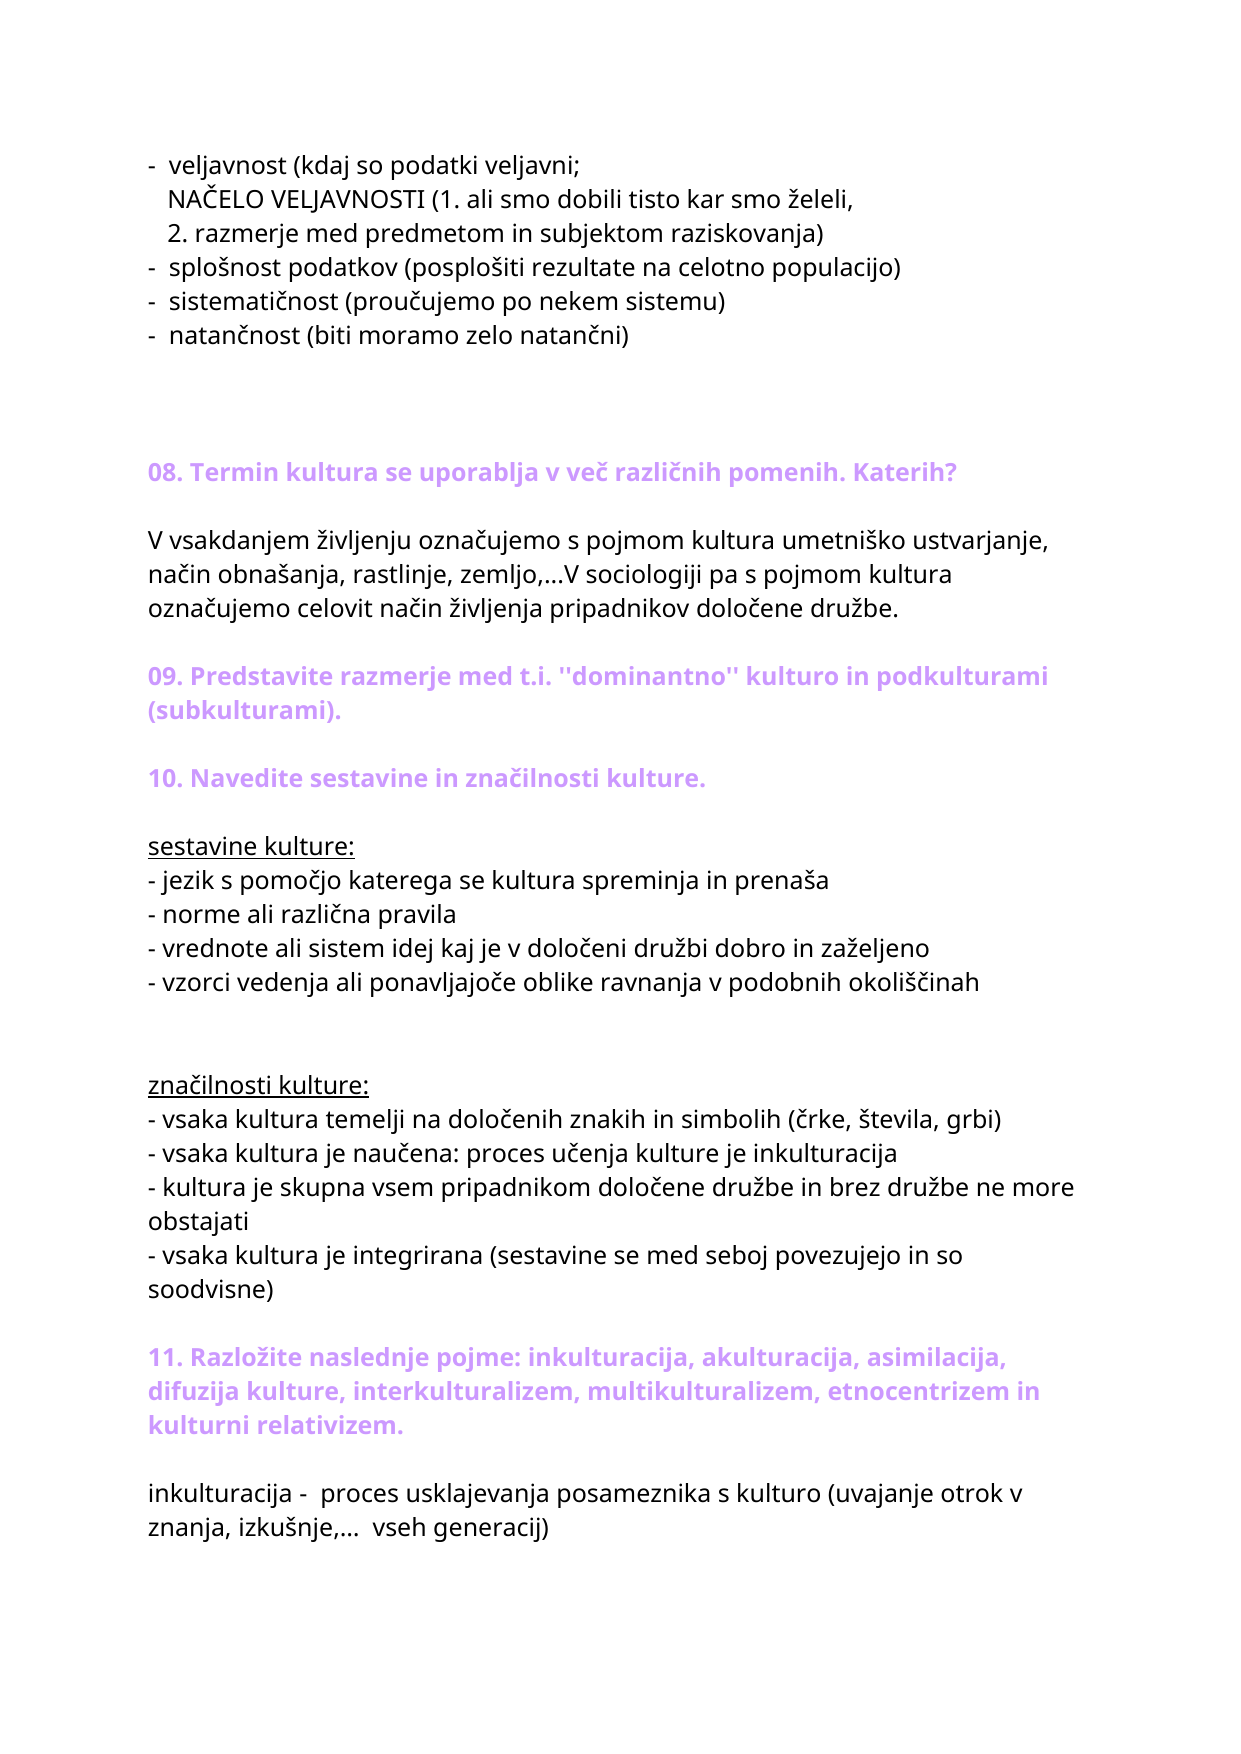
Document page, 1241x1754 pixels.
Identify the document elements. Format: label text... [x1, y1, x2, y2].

text 08. Termin kultura se uporablja v več različnih pomenih. Katerih? [148, 454, 1093, 488]
text značilnosti kulture: [148, 1067, 1093, 1101]
text sestavine kulture: [148, 829, 1093, 863]
text 11. Razložite naslednje pojme: inkulturacija, akulturacija, asimilacija, difuzija kulture, interkulturalizem, multikulturalizem, etnocentrizem in kulturni relativizem. [148, 1340, 1093, 1442]
text - vsaka kultura je naučena: proces učenja kulture je inkulturacija [148, 1135, 1093, 1169]
text - vrednote ali sistem idej kaj je v določeni družbi dobro in zaželjeno [148, 931, 1093, 965]
text - norme ali različna pravila [148, 897, 1093, 931]
text - vsaka kultura temelji na določenih znakih in simbolih (črke, števila, grbi) [148, 1101, 1093, 1135]
text inkulturacija - proces usklajevanja posameznika s kulturo (uvajanje otrok v znanja, izkušnje,… vseh generacij) [148, 1476, 1093, 1544]
text 10. Navedite sestavine in značilnosti kulture. [148, 761, 1093, 795]
text - veljavnost (kdaj so podatki veljavni; [148, 148, 1093, 182]
text NAČELO VELJAVNOSTI (1. ali smo dobili tisto kar smo želeli, [148, 182, 1093, 216]
text - vzorci vedenja ali ponavljajoče oblike ravnanja v podobnih okoliščinah [148, 965, 1093, 999]
text 2. razmerje med predmetom in subjektom raziskovanja) [148, 216, 1093, 250]
text 09. Predstavite razmerje med t.i. ''dominantno'' kulturo in podkulturami (subkulturami). [148, 658, 1093, 727]
text - natančnost (biti moramo zelo natančni) [148, 318, 1093, 352]
text - splošnost podatkov (posplošiti rezultate na celotno populacijo) [148, 250, 1093, 284]
text - jezik s pomočjo katerega se kultura spreminja in prenaša [148, 863, 1093, 897]
text - vsaka kultura je integrirana (sestavine se med seboj povezujejo in so soodvisne) [148, 1238, 1093, 1306]
text V vsakdanjem življenju označujemo s pojmom kultura umetniško ustvarjanje, način obnašanja, rastlinje, zemljo,...V sociologiji pa s pojmom kultura označujemo celovit način življenja pripadnikov določene družbe. [148, 522, 1093, 624]
text - kultura je skupna vsem pripadnikom določene družbe in brez družbe ne more obstajati [148, 1169, 1093, 1238]
text - sistematičnost (proučujemo po nekem sistemu) [148, 284, 1093, 318]
